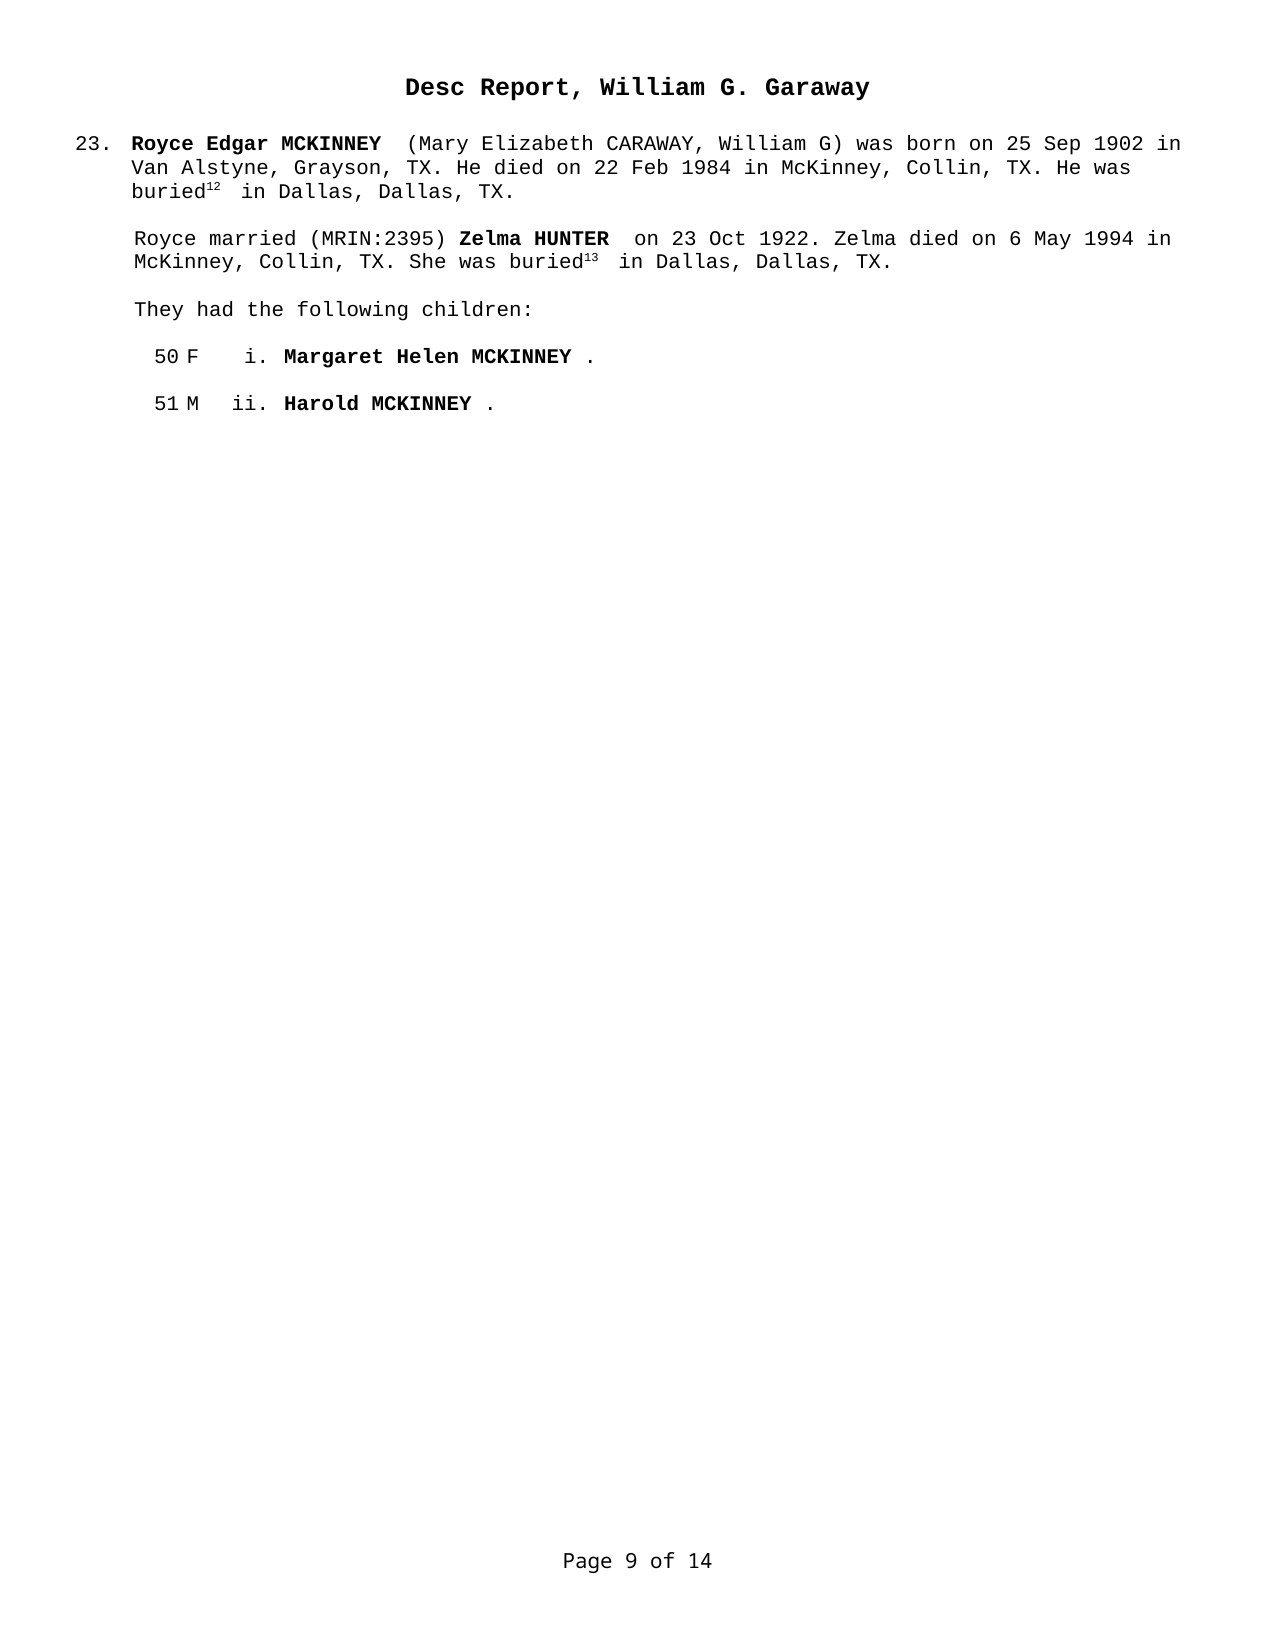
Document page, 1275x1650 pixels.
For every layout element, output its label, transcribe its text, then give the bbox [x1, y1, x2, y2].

text They had the following children: [134, 299, 1200, 322]
text 51 M ii. Harold MCKINNEY . [75, 393, 1200, 417]
text 50 F i. Margaret Helen MCKINNEY . [75, 346, 1200, 370]
text Royce married (MRIN:2395) Zelma HUNTER on 23 Oct 1922. Zelma died on 6 May 1994 in McKinney, Collin, TX. She was buried13 in Dallas, Dallas, TX. [134, 228, 1200, 275]
text 23. Royce Edgar MCKINNEY (Mary Elizabeth CARAWAY, William G) was born on 25 Sep 1902 in Van Alstyne, Grayson, TX. He died on 22 Feb 1984 in McKinney, Collin, TX. He was buried12 in Dallas, Dallas, TX. [75, 133, 1200, 204]
